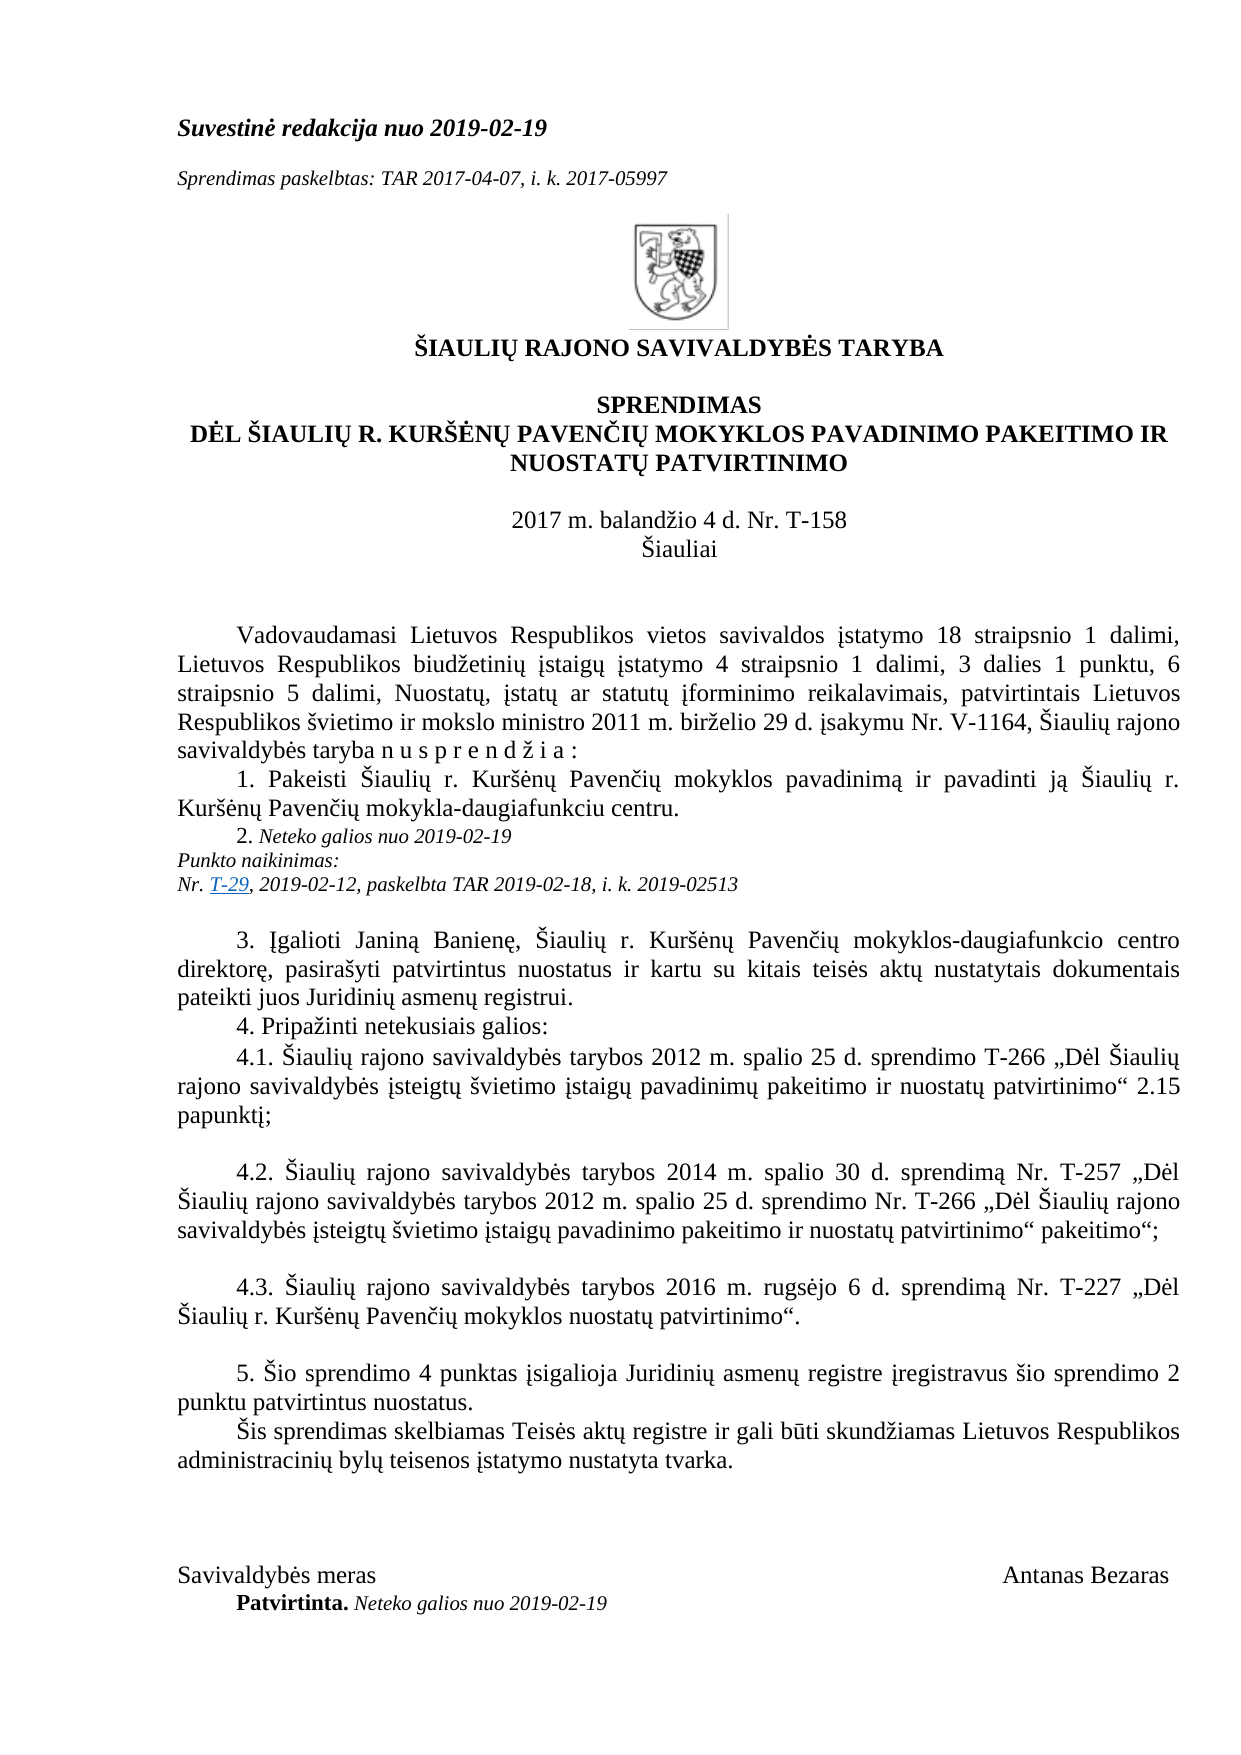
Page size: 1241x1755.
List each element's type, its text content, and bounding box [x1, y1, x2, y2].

text Nr. T-29, 2019-02-12, paskelbta TAR 2019-02-18, i. k. 2019-02513 [177, 872, 1181, 896]
text 4.1. Šiaulių rajono savivaldybės tarybos 2012 m. spalio 25 d. sprendimo T-266 „Dėl Šiaulių rajono savivaldybės įsteigtų švietimo įstaigų pavadinimų pakeitimo ir nuostatų patvirtinimo“ 2.15 papunktį; [177, 1042, 1181, 1128]
text ŠIAULIŲ RAJONO SAVIVALDYBĖS TARYBA [177, 333, 1181, 362]
text DĖL ŠIAULIŲ R. KURŠĖNŲ PAVENČIŲ MOKYKLOS PAVADINIMO PAKEITIMO IR NUOSTATŲ PATVIRTINIMO [177, 419, 1181, 477]
text Vadovaudamasi Lietuvos Respublikos vietos savivaldos įstatymo 18 straipsnio 1 dalimi, Lietuvos Respublikos biudžetinių įstaigų įstatymo 4 straipsnio 1 dalimi, 3 dalies 1 punktu, 6 straipsnio 5 dalimi, Nuostatų, įstatų ar statutų įforminimo reikalavimais, patvirtintais Lietuvos Respublikos švietimo ir mokslo ministro 2011 m. birželio 29 d. įsakymu Nr. V-1164, Šiaulių rajono savivaldybės taryba nusprendžia: [177, 620, 1181, 764]
text 2017 m. balandžio 4 d. Nr. T-158 [177, 505, 1181, 534]
text 2. Neteko galios nuo 2019-02-19 [177, 822, 1181, 848]
text Šiauliai [177, 534, 1181, 563]
text Suvestinė redakcija nuo 2019-02-19 [177, 113, 1181, 142]
text 4.3. Šiaulių rajono savivaldybės tarybos 2016 m. rugsėjo 6 d. sprendimą Nr. T-227 „Dėl Šiaulių r. Kuršėnų Pavenčių mokyklos nuostatų patvirtinimo“. [177, 1272, 1181, 1330]
text 3. Įgalioti Janiną Banienę, Šiaulių r. Kuršėnų Pavenčių mokyklos-daugiafunkcio centro direktorę, pasirašyti patvirtintus nuostatus ir kartu su kitais teisės aktų nustatytais dokumentais pateikti juos Juridinių asmenų registrui. [177, 925, 1181, 1011]
text 4. Pripažinti netekusiais galios: [177, 1011, 1181, 1040]
text Sprendimas paskelbtas: TAR 2017-04-07, i. k. 2017-05997 [177, 166, 1181, 190]
text Punkto naikinimas: [177, 848, 1181, 872]
text SPRENDIMAS [177, 390, 1181, 419]
text 1. Pakeisti Šiaulių r. Kuršėnų Pavenčių mokyklos pavadinimą ir pavadinti ją Šiaulių r. Kuršėnų Pavenčių mokykla-daugiafunkciu centru. [177, 764, 1181, 822]
text 5. Šio sprendimo 4 punktas įsigalioja Juridinių asmenų registre įregistravus šio sprendimo 2 punktu patvirtintus nuostatus. [177, 1358, 1181, 1416]
text Šis sprendimas skelbiamas Teisės aktų registre ir gali būti skundžiamas Lietuvos Respublikos administracinių bylų teisenos įstatymo nustatyta tvarka. [177, 1416, 1181, 1473]
text 4.2. Šiaulių rajono savivaldybės tarybos 2014 m. spalio 30 d. sprendimą Nr. T-257 „Dėl Šiaulių rajono savivaldybės tarybos 2012 m. spalio 25 d. sprendimo Nr. T-266 „Dėl Šiaulių rajono savivaldybės įsteigtų švietimo įstaigų pavadinimo pakeitimo ir nuostatų patvirtinimo“ pakeitimo“; [177, 1157, 1181, 1243]
text Savivaldybės meras Antanas Bezaras [177, 1560, 1181, 1588]
text Patvirtinta. Neteko galios nuo 2019-02-19 [177, 1588, 1181, 1615]
